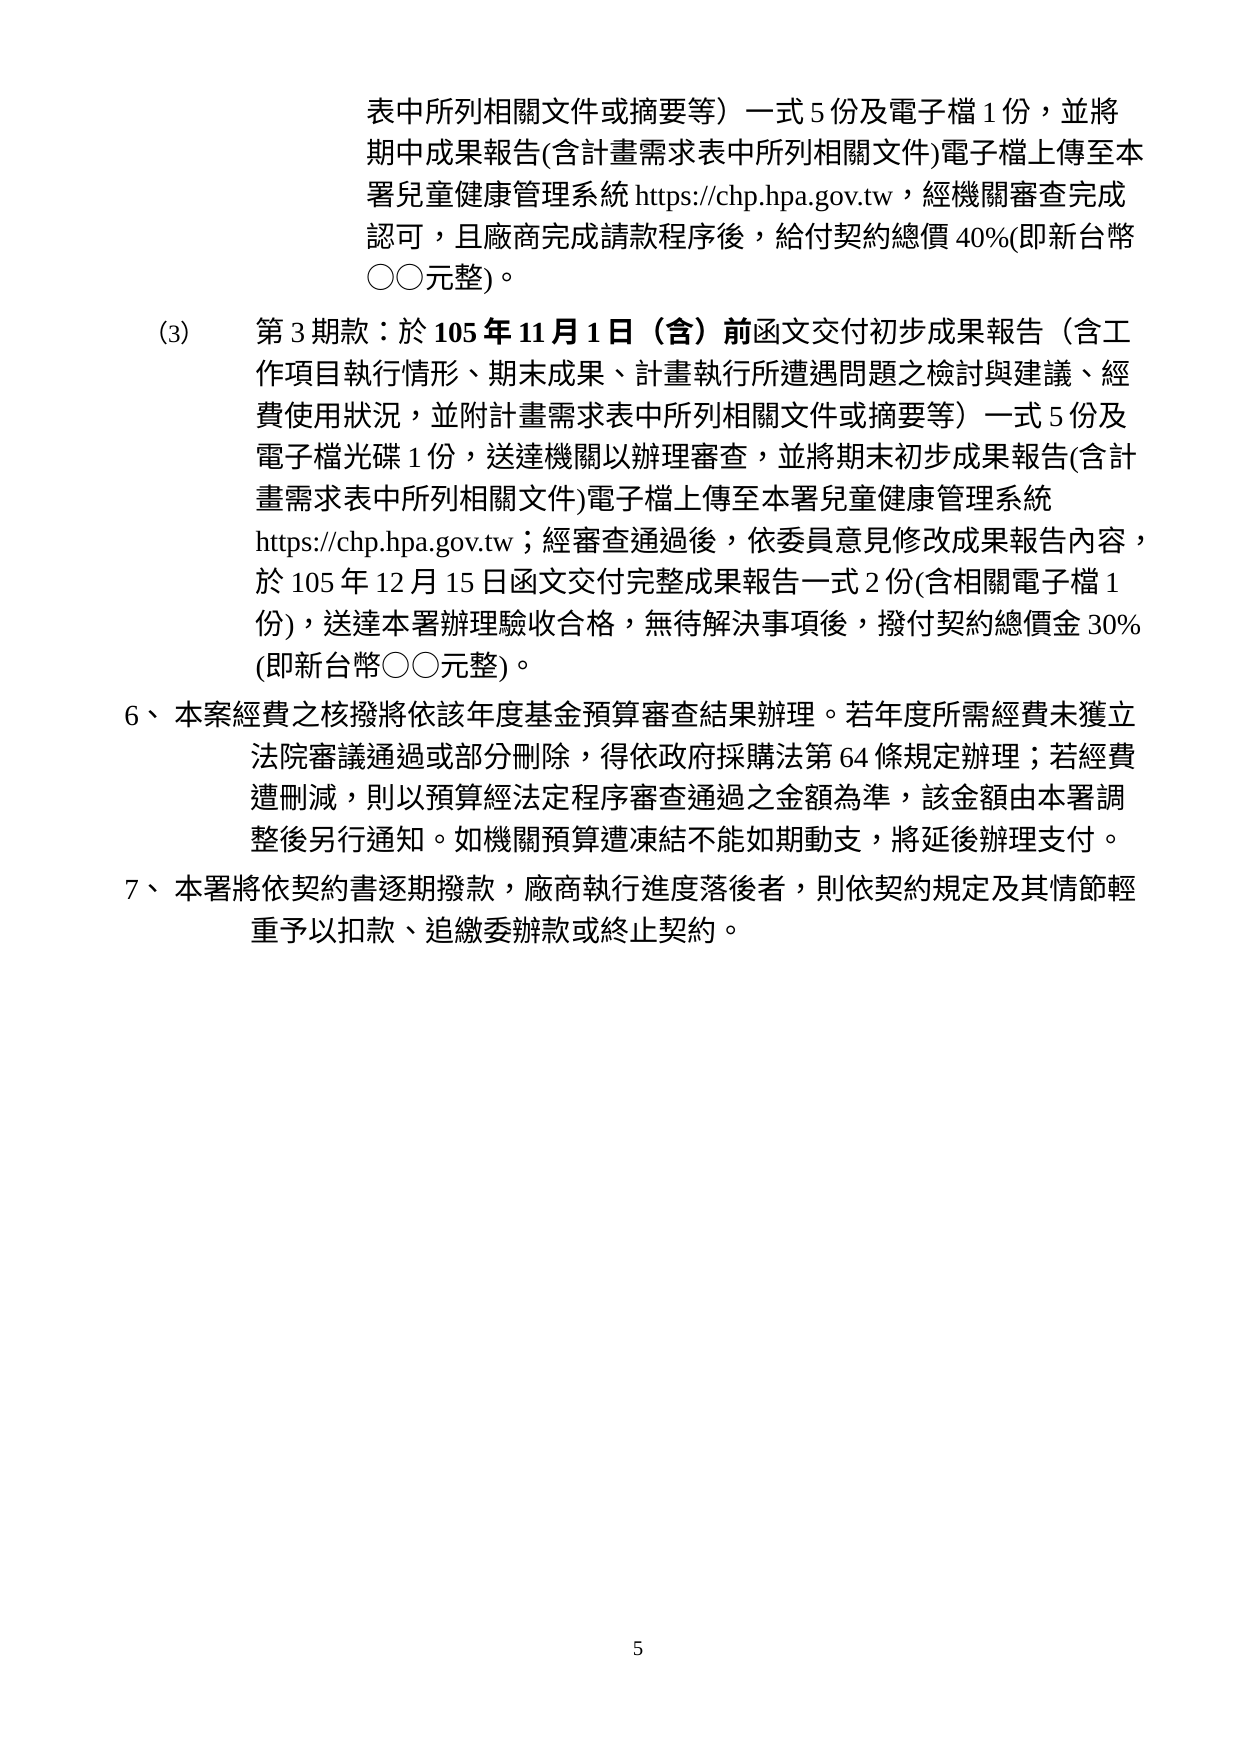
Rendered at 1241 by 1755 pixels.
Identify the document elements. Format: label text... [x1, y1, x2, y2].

list 表中所列相關文件或摘要等）一式5份及電子檔1份，並將期中成果報告(含計畫需求表中所列相關文件)電子檔上傳至本署兒童健康管理系統https://chp.hpa.gov.tw，經機關審查完成認可，且廠商完成請款程序後，給付契約總價40%(即新台幣○○元整)。 [158, 89, 1146, 297]
list 第3期款：於105年11月1日（含）前函文交付初步成果報告（含工作項目執行情形、期末成果、計畫執行所遭遇問題之檢討與建議、經費使用狀況，並附計畫需求表中所列相關文件或摘要等）一式5份及電子檔光碟1份，送達機關以辦理審查，並將期末初步成果報告(含計畫需求表中所列相關文件)電子檔上傳至本署兒童健康管理系統https://chp.hpa.gov.tw；經審查通過後，依委員意見修改成果報告內容，於105年12月15日函文交付完整成果報告一式2份(含相關電子檔1份)，送達本署辦理驗收合格，無待解決事項後，撥付契約總價金30%(即新台幣○○元整)。 [143, 309, 1146, 684]
list 本署將依契約書逐期撥款，廠商執行進度落後者，則依契約規定及其情節輕重予以扣款、追繳委辦款或終止契約。 [124, 866, 1152, 949]
list 本案經費之核撥將依該年度基金預算審查結果辦理。若年度所需經費未獲立法院審議通過或部分刪除，得依政府採購法第64條規定辦理；若經費遭刪減，則以預算經法定程序審查通過之金額為準，該金額由本署調整後另行通知。如機關預算遭凍結不能如期動支，將延後辦理支付。 [124, 692, 1152, 859]
